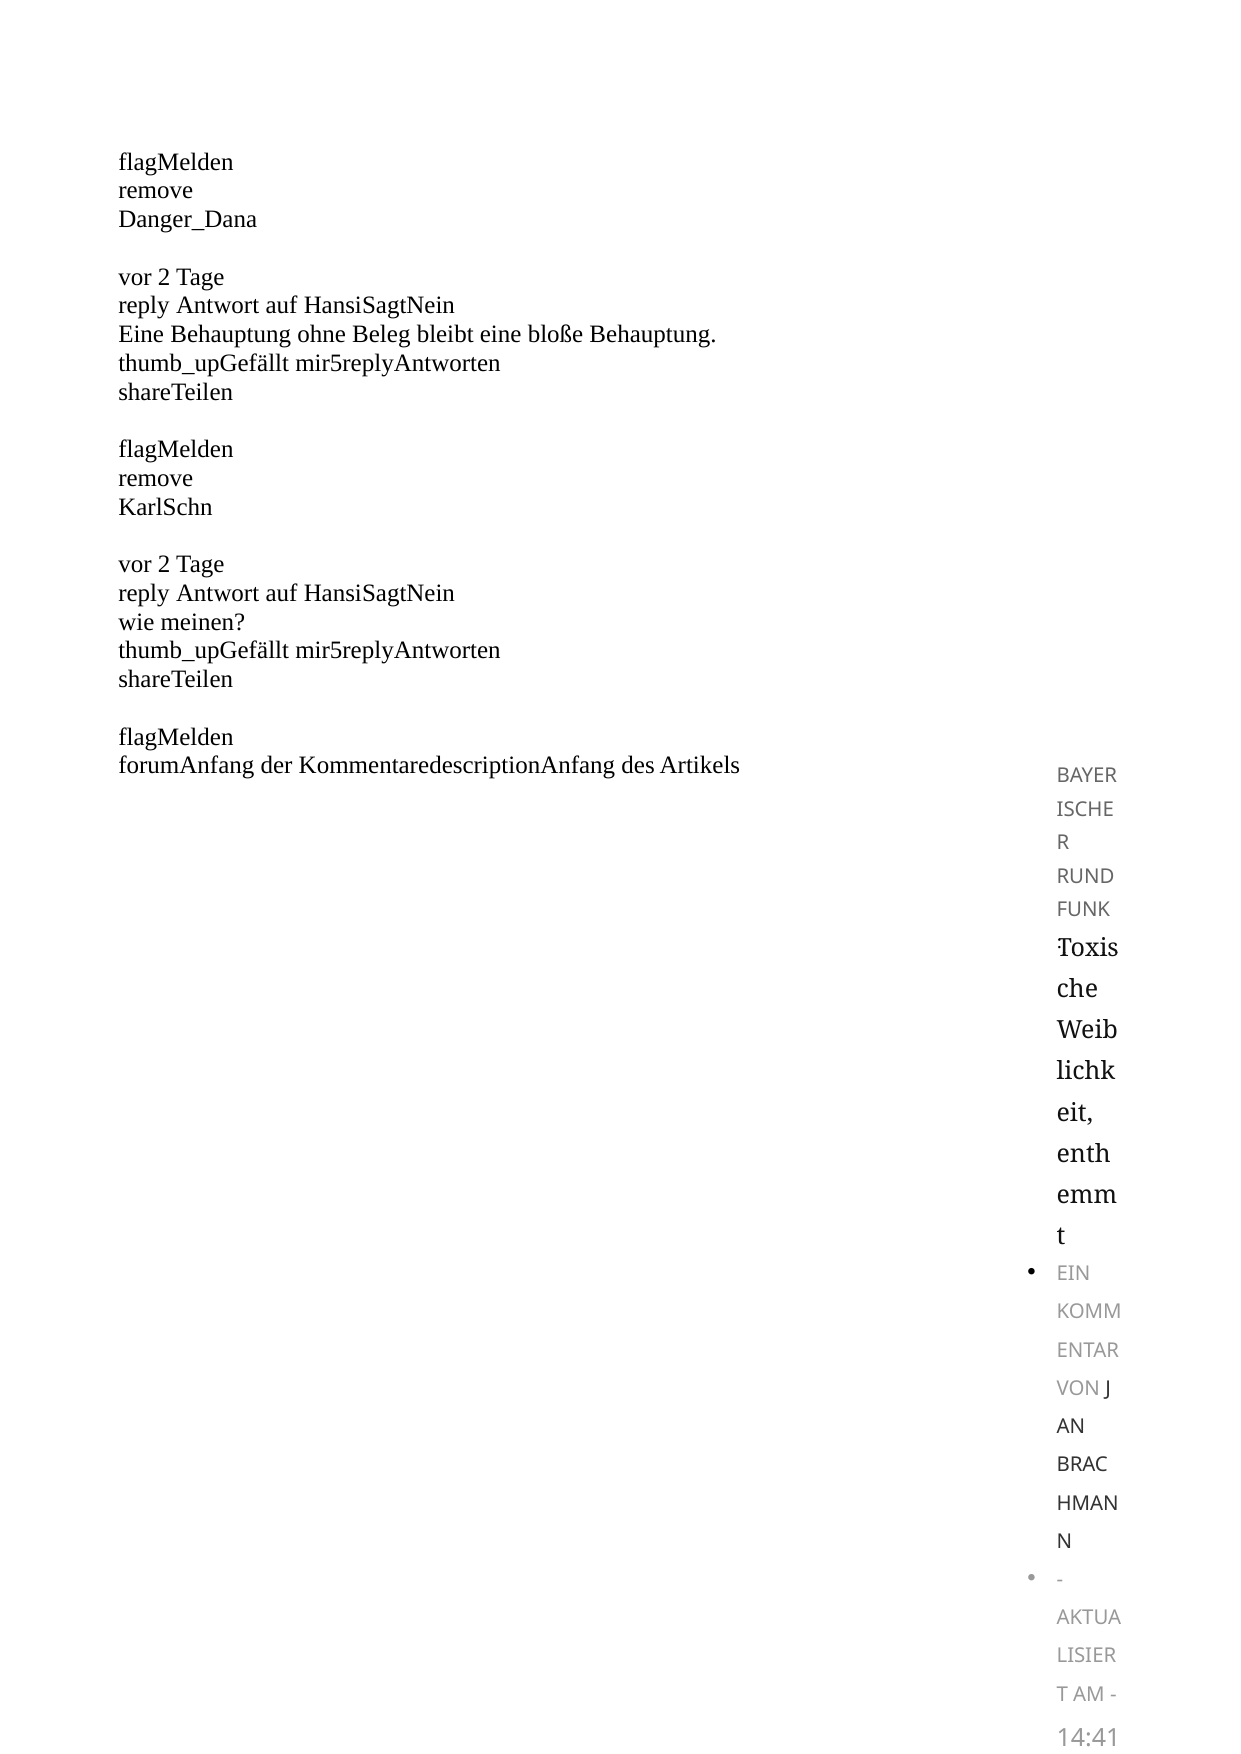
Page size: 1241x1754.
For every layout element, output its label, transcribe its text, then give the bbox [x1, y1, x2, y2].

list EIN KOMMENTAR VON JAN BRACHMANN [1056, 1259, 1122, 1554]
text flagMelden [118, 147, 1122, 176]
text vor 2 Tage [118, 549, 1122, 578]
text vor 2 Tage [118, 262, 1122, 291]
list -AKTUALISIERT AM -14:41 [1056, 1564, 1122, 1754]
text Danger_Dana [118, 204, 1122, 233]
text shareTeilen [118, 664, 1122, 693]
text reply Antwort auf HansiSagtNein [118, 291, 1122, 319]
text flagMelden [118, 434, 1122, 463]
text remove [118, 176, 1122, 204]
text forumAnfang der KommentaredescriptionAnfang des Artikels [118, 751, 1122, 779]
text KarlSchn [118, 492, 1122, 521]
text Eine Behauptung ohne Beleg bleibt eine bloße Behauptung. [118, 319, 1122, 348]
text thumb_upGefällt mir5replyAntworten [118, 636, 1122, 664]
text flagMelden [118, 722, 1122, 751]
text shareTeilen [118, 377, 1122, 406]
text reply Antwort auf HansiSagtNein [118, 578, 1122, 607]
subtitle BAYERISCHER RUNDFUNKToxische Weiblichkeit, enthemmt [1056, 761, 1122, 1252]
text thumb_upGefällt mir5replyAntworten [118, 348, 1122, 377]
text wie meinen? [118, 607, 1122, 636]
text remove [118, 463, 1122, 492]
